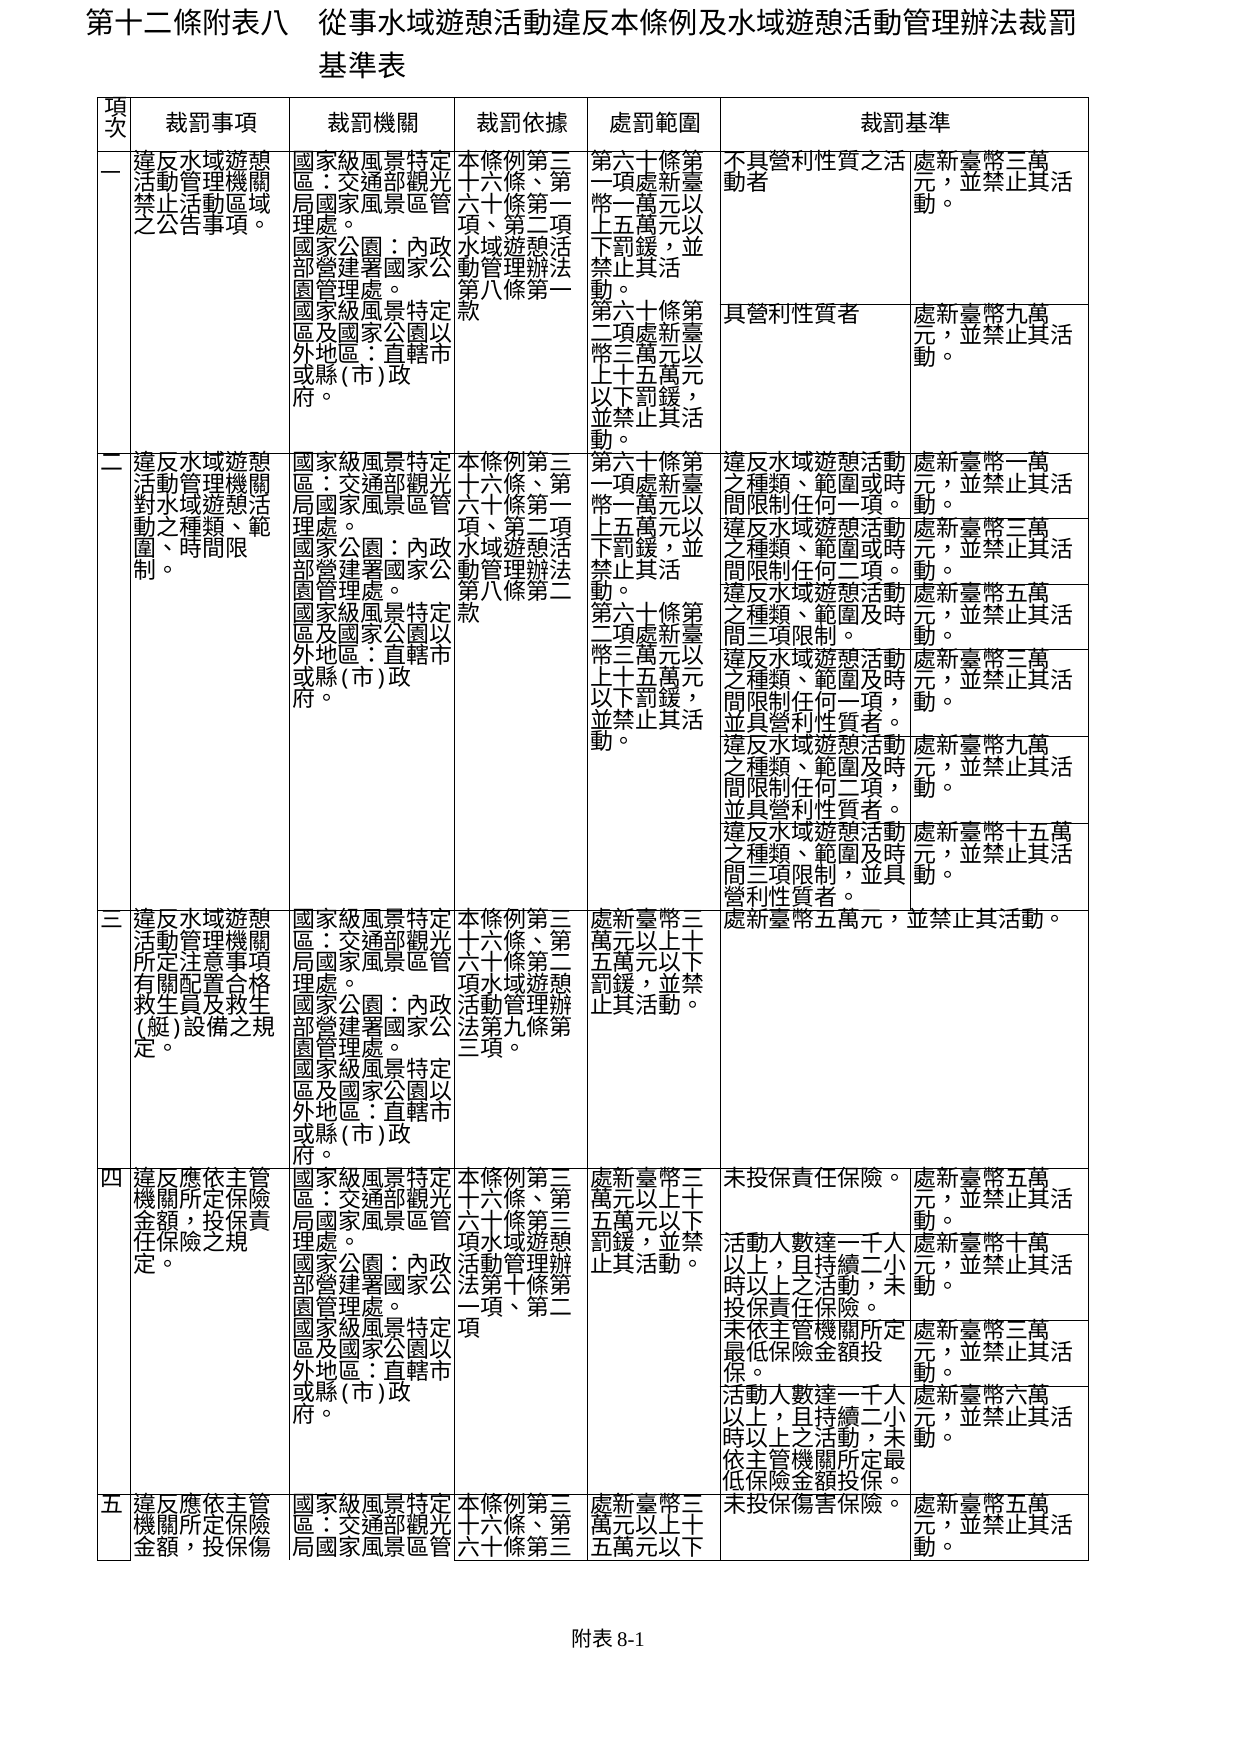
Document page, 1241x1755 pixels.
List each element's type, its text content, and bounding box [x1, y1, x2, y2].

table_cell 處新臺幣一萬元，並禁止其活動。 [911, 454, 1088, 518]
table_cell [1089, 304, 1093, 453]
table_header 裁罰事項 [131, 98, 289, 151]
table_cell 本條例第三十六條、第六十條第二項水域遊憩活動管理辦法第九條第三項。 [455, 911, 587, 1168]
table_cell 處新臺幣五萬元，並禁止其活動。 [721, 911, 1088, 1168]
table_cell 本條例第三十六條、第六十條第三項水域遊憩活動管理辦法第十條第一項、第二項 [455, 1169, 587, 1494]
table_cell 違反水域遊憩活動之種類、範圍或時間限制任何二項。 [721, 519, 910, 583]
table_cell 處新臺幣三萬元，並禁止其活動。 [911, 519, 1088, 583]
table_cell 違反水域遊憩活動之種類、範圍及時間三項限制。 [721, 585, 910, 649]
table_cell 國家級風景特定區：交通部觀光局國家風景區管 [290, 1495, 454, 1559]
table_cell 未依主管機關所定最低保險金額投保。 [721, 1321, 910, 1386]
table_cell [1089, 584, 1093, 649]
table_cell [1089, 649, 1093, 736]
subtitle 第十二條附表八 從事水域遊憩活動違反本條例及水域遊憩活動管理辦法裁罰基準表 [85, 0, 1105, 84]
table_cell 本條例第三十六條、第六十條第一項、第二項 水域遊憩活動管理辦法第八條第一款 [455, 152, 587, 453]
table_cell 第六十條第一項處新臺幣一萬元以上五萬元以下罰鍰，並禁止其活動。 第六十條第二項處新臺幣三萬元以上十五萬元以下罰鍰，並禁止其活 動。 [588, 454, 720, 909]
table_cell 違反水域遊憩活動之種類、範圍或時間限制任何一項。 [721, 454, 910, 518]
table_cell 處新臺幣三萬元，並禁止其活動。 [911, 1321, 1088, 1386]
table_cell 違反水域遊憩活動管理機關所定注意事項有關配置合格救生員及救生 (艇)設備之規定。 [131, 911, 289, 1168]
table_cell 處新臺幣五萬元，並禁止其活動。 [911, 1169, 1088, 1233]
table_cell 處新臺幣六萬元，並禁止其活動。 [911, 1387, 1088, 1494]
table_cell 違反水域遊憩活動之種類、範圍及時間限制任何二項，並具營利性質者。 [721, 737, 910, 823]
table_cell 三 [98, 911, 130, 1168]
table_cell 違反水域遊憩活動之種類、範圍及時間三項限制，並具營利性質者。 [721, 824, 910, 909]
table_cell [1089, 1386, 1093, 1494]
table_cell 處新臺幣十萬元，並禁止其活動。 [911, 1235, 1088, 1320]
table_cell 五 [98, 1495, 130, 1559]
table_cell 未投保責任保險。 [721, 1169, 910, 1233]
table_cell 處新臺幣九萬元，並禁止其活動。 [911, 737, 1088, 823]
table_cell [1089, 736, 1093, 823]
table_cell 處新臺幣五萬元，並禁止其活動。 [911, 585, 1088, 649]
table_cell 不具營利性質之活動者 [721, 152, 910, 304]
table_cell 四 [98, 1169, 130, 1494]
table_header 項 次 [98, 98, 130, 151]
table_header 裁罰機關 [290, 98, 454, 151]
table_cell 一 [98, 152, 130, 453]
table_cell [1089, 453, 1093, 518]
table_cell 違反水域遊憩活動管理機關禁止活動區域之公告事項。 [131, 152, 289, 453]
table_cell 違反水域遊憩活動管理機關對水域遊憩活動之種類、範圍、時間限制。 [131, 454, 289, 909]
table_cell 處新臺幣三萬元以上十五萬元以下罰鍰，並禁止其活動。 [588, 1169, 720, 1494]
table_cell 本條例第三十六條、第六十條第一項、第二項 水域遊憩活動管理辦法第八條第二款 [455, 454, 587, 909]
table_header [1089, 97, 1093, 151]
table_cell 第六十條第一項處新臺幣一萬元以上五萬元以下罰鍰，並禁止其活動。 第六十條第二項處新臺幣三萬元以上十五萬元以下罰鍰，並禁止其活動。 [588, 152, 720, 453]
table_cell 國家級風景特定區：交通部觀光局國家風景區管理處。 國家公園：內政部營建署國家公園管理處。 國家級風景特定區及國家公園以外地區：直轄市或縣(市)政府。 [290, 152, 454, 453]
table_cell 違反水域遊憩活動之種類、範圍及時間限制任何一項，並具營利性質者。 [721, 650, 910, 736]
table_cell [1089, 1234, 1093, 1320]
table_cell [1089, 823, 1093, 909]
table_cell [1089, 1320, 1093, 1386]
table_cell 國家級風景特定區：交通部觀光局國家風景區管理處。 國家公園：內政部營建署國家公園管理處。 國家級風景特定區及國家公園以外地區：直轄市或縣(市)政府。 [290, 911, 454, 1168]
table_cell 國家級風景特定區：交通部觀光局國家風景區管理處。 國家公園：內政部營建署國家公園管理處。 國家級風景特定區及國家公園以外地區：直轄市或縣(市)政府。 [290, 1169, 454, 1494]
table_cell [1089, 518, 1093, 583]
table_cell 處新臺幣三萬元以上十五萬元以下罰鍰，並禁止其活動。 [588, 911, 720, 1168]
table_cell [1089, 910, 1093, 1168]
table_cell 國家級風景特定區：交通部觀光局國家風景區管理處。 國家公園：內政部營建署國家公園管理處。 國家級風景特定區及國家公園以外地區：直轄市或縣(市)政府。 [290, 454, 454, 909]
table_cell 處新臺幣五萬元，並禁止其活動。 [911, 1495, 1088, 1559]
table_cell 活動人數達一千人以上，且持續二小時以上之活動，未投保責任保險。 [721, 1235, 910, 1320]
table_cell [1089, 1168, 1093, 1233]
table_cell 具營利性質者 [721, 305, 910, 453]
table_cell 二 [98, 454, 130, 909]
table_cell 處新臺幣三萬元，並禁止其活動。 [911, 650, 1088, 736]
table_cell 活動人數達一千人以上，且持續二小時以上之活動，未依主管機關所定最低保險金額投保。 [721, 1387, 910, 1494]
table_cell 違反應依主管機關所定保險金額，投保傷 [131, 1495, 289, 1559]
table_cell 處新臺幣三萬元，並禁止其活動。 [911, 152, 1088, 304]
table_cell [1089, 1494, 1093, 1559]
table_cell 違反應依主管機關所定保險金額，投保責任保險之規定。 [131, 1169, 289, 1494]
table_cell 處新臺幣三 萬元以上十 五萬元以下 [588, 1495, 720, 1559]
table_cell 未投保傷害保險。 [721, 1495, 910, 1559]
table_cell 處新臺幣九萬元，並禁止其活動。 [911, 305, 1088, 453]
table_header 處罰範圍 [588, 98, 720, 151]
table_header 裁罰依據 [455, 98, 587, 151]
table_header 裁罰基準 [721, 98, 1088, 151]
table_cell [1089, 151, 1093, 304]
table_cell 處新臺幣十五萬元，並禁止其活動。 [911, 824, 1088, 909]
table_cell 本條例第三十六條、第六十條第三 [455, 1495, 587, 1559]
